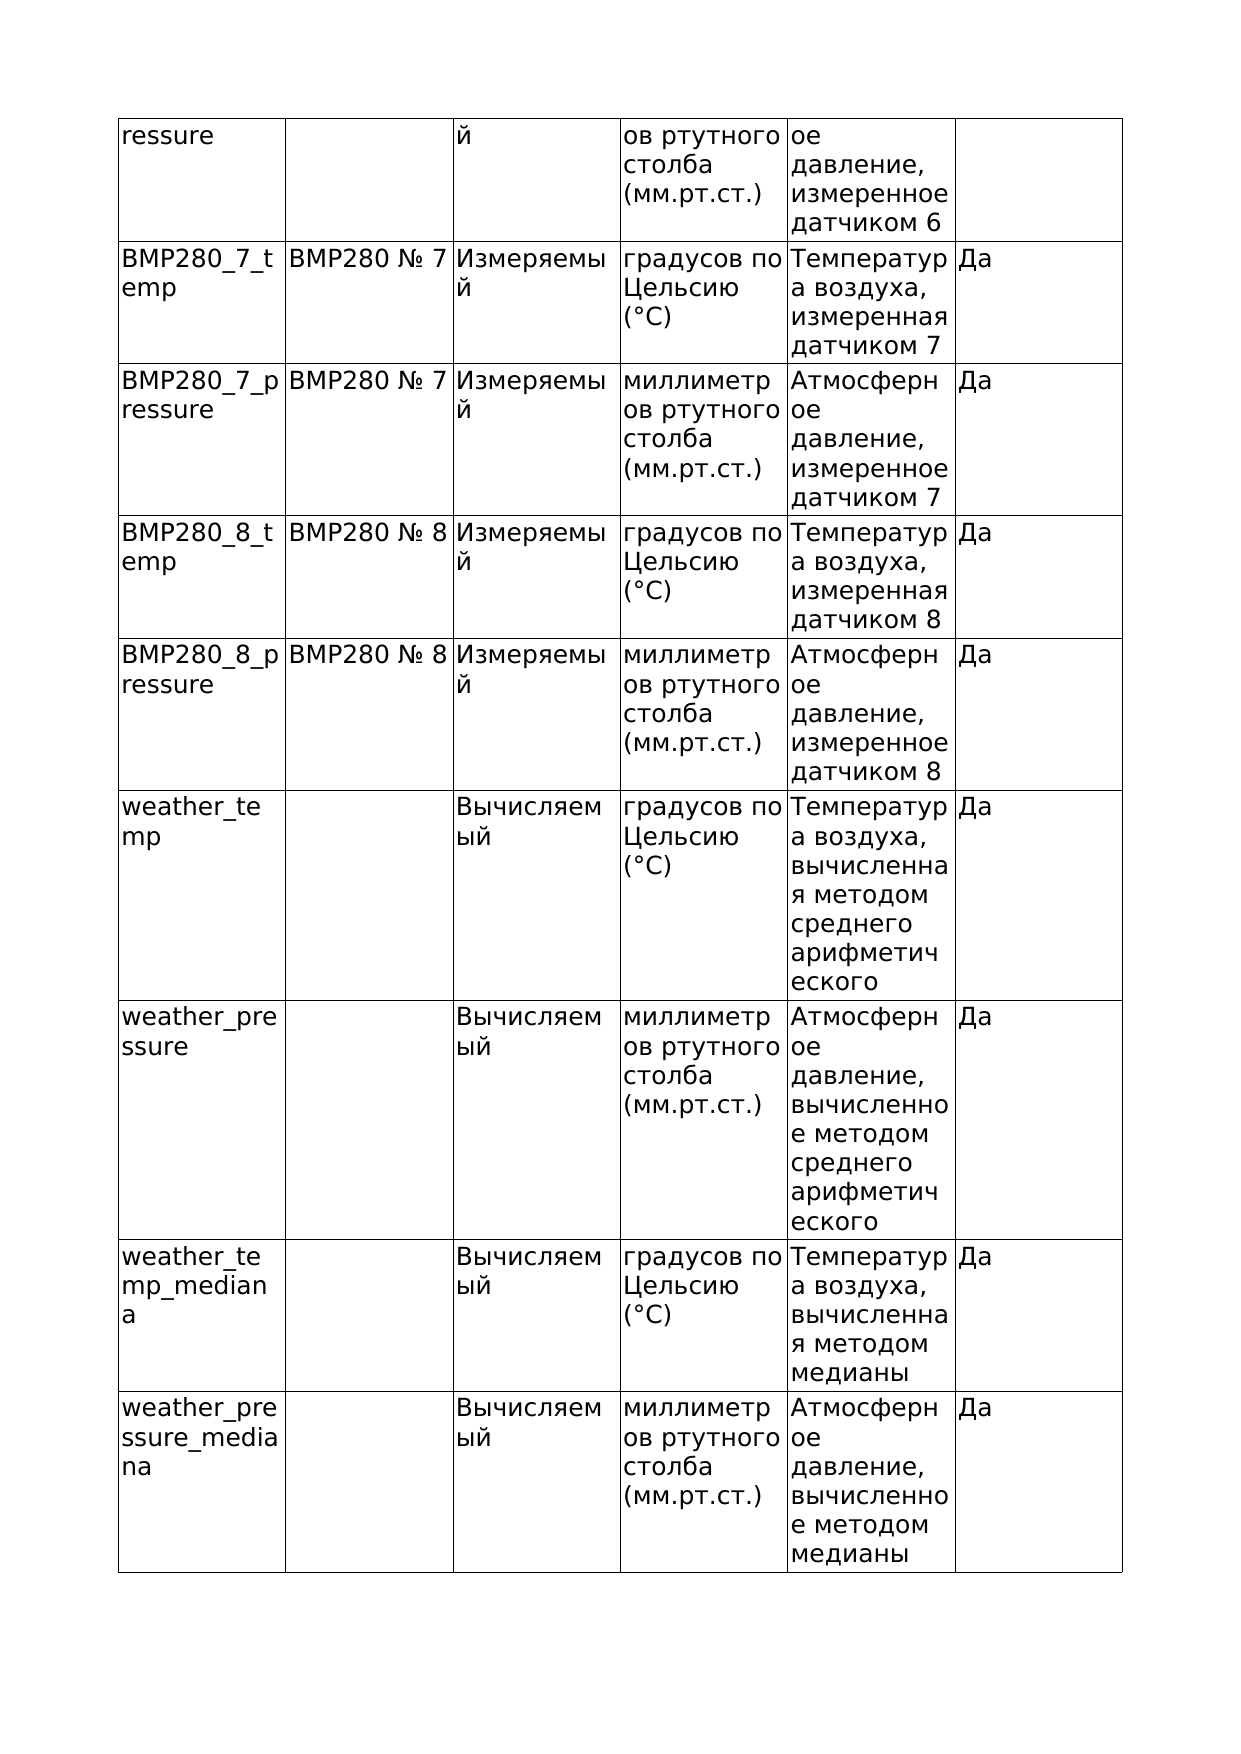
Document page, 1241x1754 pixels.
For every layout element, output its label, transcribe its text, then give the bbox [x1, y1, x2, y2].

table_cell Атмосферное давление, вычисленное методом медианы [788, 1392, 955, 1572]
table_cell [286, 1240, 453, 1391]
table_cell ressure [119, 119, 285, 241]
table_cell Атмосферное давление, измеренное датчиком 7 [788, 364, 955, 515]
table_cell й [454, 119, 620, 241]
table_cell градусов по Цельсию (°C) [621, 1240, 787, 1391]
table_cell BMP280_7_pressure [119, 364, 285, 515]
table_cell градусов по Цельсию (°C) [621, 516, 787, 638]
table_cell Измеряемый [454, 242, 620, 363]
table_cell Вычисляемый [454, 791, 620, 999]
table_cell Температура воздуха, измеренная датчиком 7 [788, 242, 955, 363]
table_cell Измеряемый [454, 364, 620, 515]
table_cell [286, 119, 453, 241]
table_cell BMP280 № 7 [286, 364, 453, 515]
table_cell Да [956, 1240, 1122, 1391]
table_cell [286, 1392, 453, 1572]
table_cell [286, 791, 453, 999]
table_cell BMP280 № 7 [286, 242, 453, 363]
table_cell Температура воздуха, вычисленная методом среднего арифметического [788, 791, 955, 999]
table_cell BMP280_8_temp [119, 516, 285, 638]
table_cell градусов по Цельсию (°C) [621, 791, 787, 999]
table_cell [956, 119, 1122, 241]
table_cell Вычисляемый [454, 1001, 620, 1239]
table_cell Температура воздуха, вычисленная методом медианы [788, 1240, 955, 1391]
table_cell Да [956, 639, 1122, 789]
table_cell Да [956, 516, 1122, 638]
table_cell Вычисляемый [454, 1240, 620, 1391]
table_cell градусов по Цельсию (°C) [621, 242, 787, 363]
table_cell BMP280 № 8 [286, 516, 453, 638]
table_cell Измеряемый [454, 516, 620, 638]
table_cell миллиметров ртутного столба (мм.рт.ст.) [621, 364, 787, 515]
table_cell Атмосферное давление, вычисленное методом среднего арифметического [788, 1001, 955, 1239]
table_cell Да [956, 1392, 1122, 1572]
table_cell миллиметров ртутного столба (мм.рт.ст.) [621, 639, 787, 789]
table_cell Да [956, 1001, 1122, 1239]
table_cell BMP280 № 8 [286, 639, 453, 789]
table_cell Атмосферное давление, измеренное датчиком 8 [788, 639, 955, 789]
table_cell миллиметров ртутного столба (мм.рт.ст.) [621, 1001, 787, 1239]
table_cell BMP280_7_temp [119, 242, 285, 363]
table_cell weather_temp_mediana [119, 1240, 285, 1391]
table_cell ое давление, измеренное датчиком 6 [788, 119, 955, 241]
table_cell Да [956, 364, 1122, 515]
table_cell миллиметров ртутного столба (мм.рт.ст.) [621, 1392, 787, 1572]
table_cell Вычисляемый [454, 1392, 620, 1572]
table_cell weather_pressure [119, 1001, 285, 1239]
table_cell Да [956, 242, 1122, 363]
table_cell BMP280_8_pressure [119, 639, 285, 789]
table_cell [286, 1001, 453, 1239]
table_cell Да [956, 791, 1122, 999]
table_cell Измеряемый [454, 639, 620, 789]
table_cell ов ртутного столба (мм.рт.ст.) [621, 119, 787, 241]
table_cell weather_temp [119, 791, 285, 999]
table_cell Температура воздуха, измеренная датчиком 8 [788, 516, 955, 638]
table_cell weather_pressure_mediana [119, 1392, 285, 1572]
